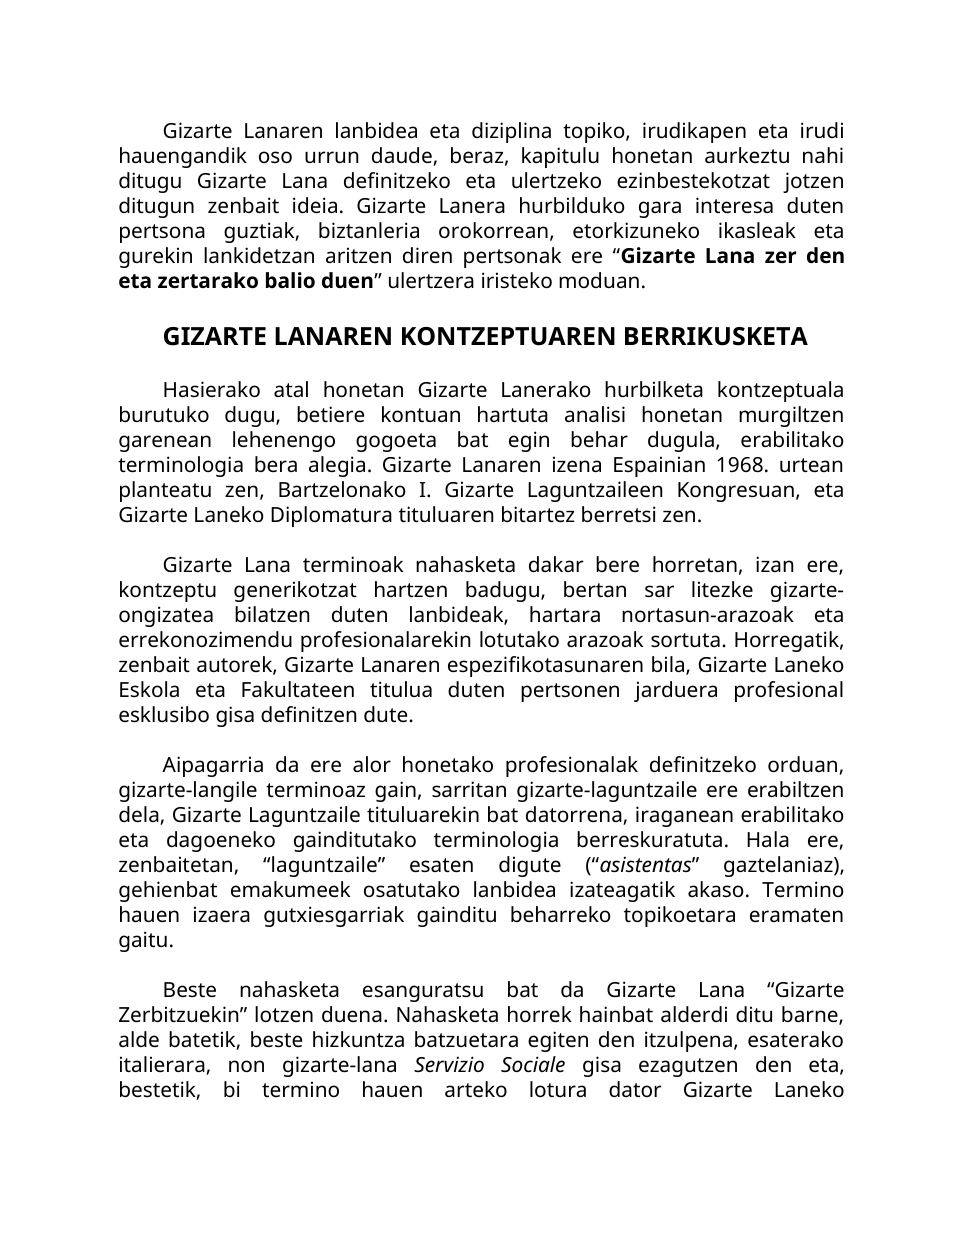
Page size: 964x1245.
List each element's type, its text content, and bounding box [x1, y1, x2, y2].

text Gizarte Lanaren lanbidea eta diziplina topiko, irudikapen eta irudi hauengandik oso urrun daude, beraz, kapitulu honetan aurkeztu nahi ditugu Gizarte Lana definitzeko eta ulertzeko ezinbestekotzat jotzen ditugun zenbait ideia. Gizarte Lanera hurbilduko gara interesa duten pertsona guztiak, biztanleria orokorrean, etorkizuneko ikasleak eta gurekin lankidetzan aritzen diren pertsonak ere “Gizarte Lana zer den eta zertarako balio duen” ulertzera iristeko moduan. [118, 118, 845, 293]
text GIZARTE LANAREN KONTZEPTUAREN BERRIKUSKETA [118, 318, 845, 352]
text Gizarte Lana terminoak nahasketa dakar bere horretan, izan ere, kontzeptu generikotzat hartzen badugu, bertan sar litezke gizarte-ongizatea bilatzen duten lanbideak, hartara nortasun-arazoak eta errekonozimendu profesionalarekin lotutako arazoak sortuta. Horregatik, zenbait autorek, Gizarte Lanaren espezifikotasunaren bila, Gizarte Laneko Eskola eta Fakultateen titulua duten pertsonen jarduera profesional esklusibo gisa definitzen dute. [118, 552, 845, 727]
text Hasierako atal honetan Gizarte Lanerako hurbilketa kontzeptuala burutuko dugu, betiere kontuan hartuta analisi honetan murgiltzen garenean lehenengo gogoeta bat egin behar dugula, erabilitako terminologia bera alegia. Gizarte Lanaren izena Espainian 1968. urtean planteatu zen, Bartzelonako I. Gizarte Laguntzaileen Kongresuan, eta Gizarte Laneko Diplomatura tituluaren bitartez berretsi zen. [118, 377, 845, 527]
text Beste nahasketa esanguratsu bat da Gizarte Lana “Gizarte Zerbitzuekin” lotzen duena. Nahasketa horrek hainbat alderdi ditu barne, alde batetik, beste hizkuntza batzuetara egiten den itzulpena, esaterako italierara, non gizarte-lana Servizio Sociale gisa ezagutzen den eta, bestetik, bi termino hauen arteko lotura dator Gizarte Laneko [118, 977, 845, 1102]
text Aipagarria da ere alor honetako profesionalak definitzeko orduan, gizarte-langile terminoaz gain, sarritan gizarte-laguntzaile ere erabiltzen dela, Gizarte Laguntzaile tituluarekin bat datorrena, iraganean erabilitako eta dagoeneko gainditutako terminologia berreskuratuta. Hala ere, zenbaitetan, “laguntzaile” esaten digute (“asistentas” gaztelaniaz), gehienbat emakumeek osatutako lanbidea izateagatik akaso. Termino hauen izaera gutxiesgarriak gainditu beharreko topikoetara eramaten gaitu. [118, 752, 845, 952]
